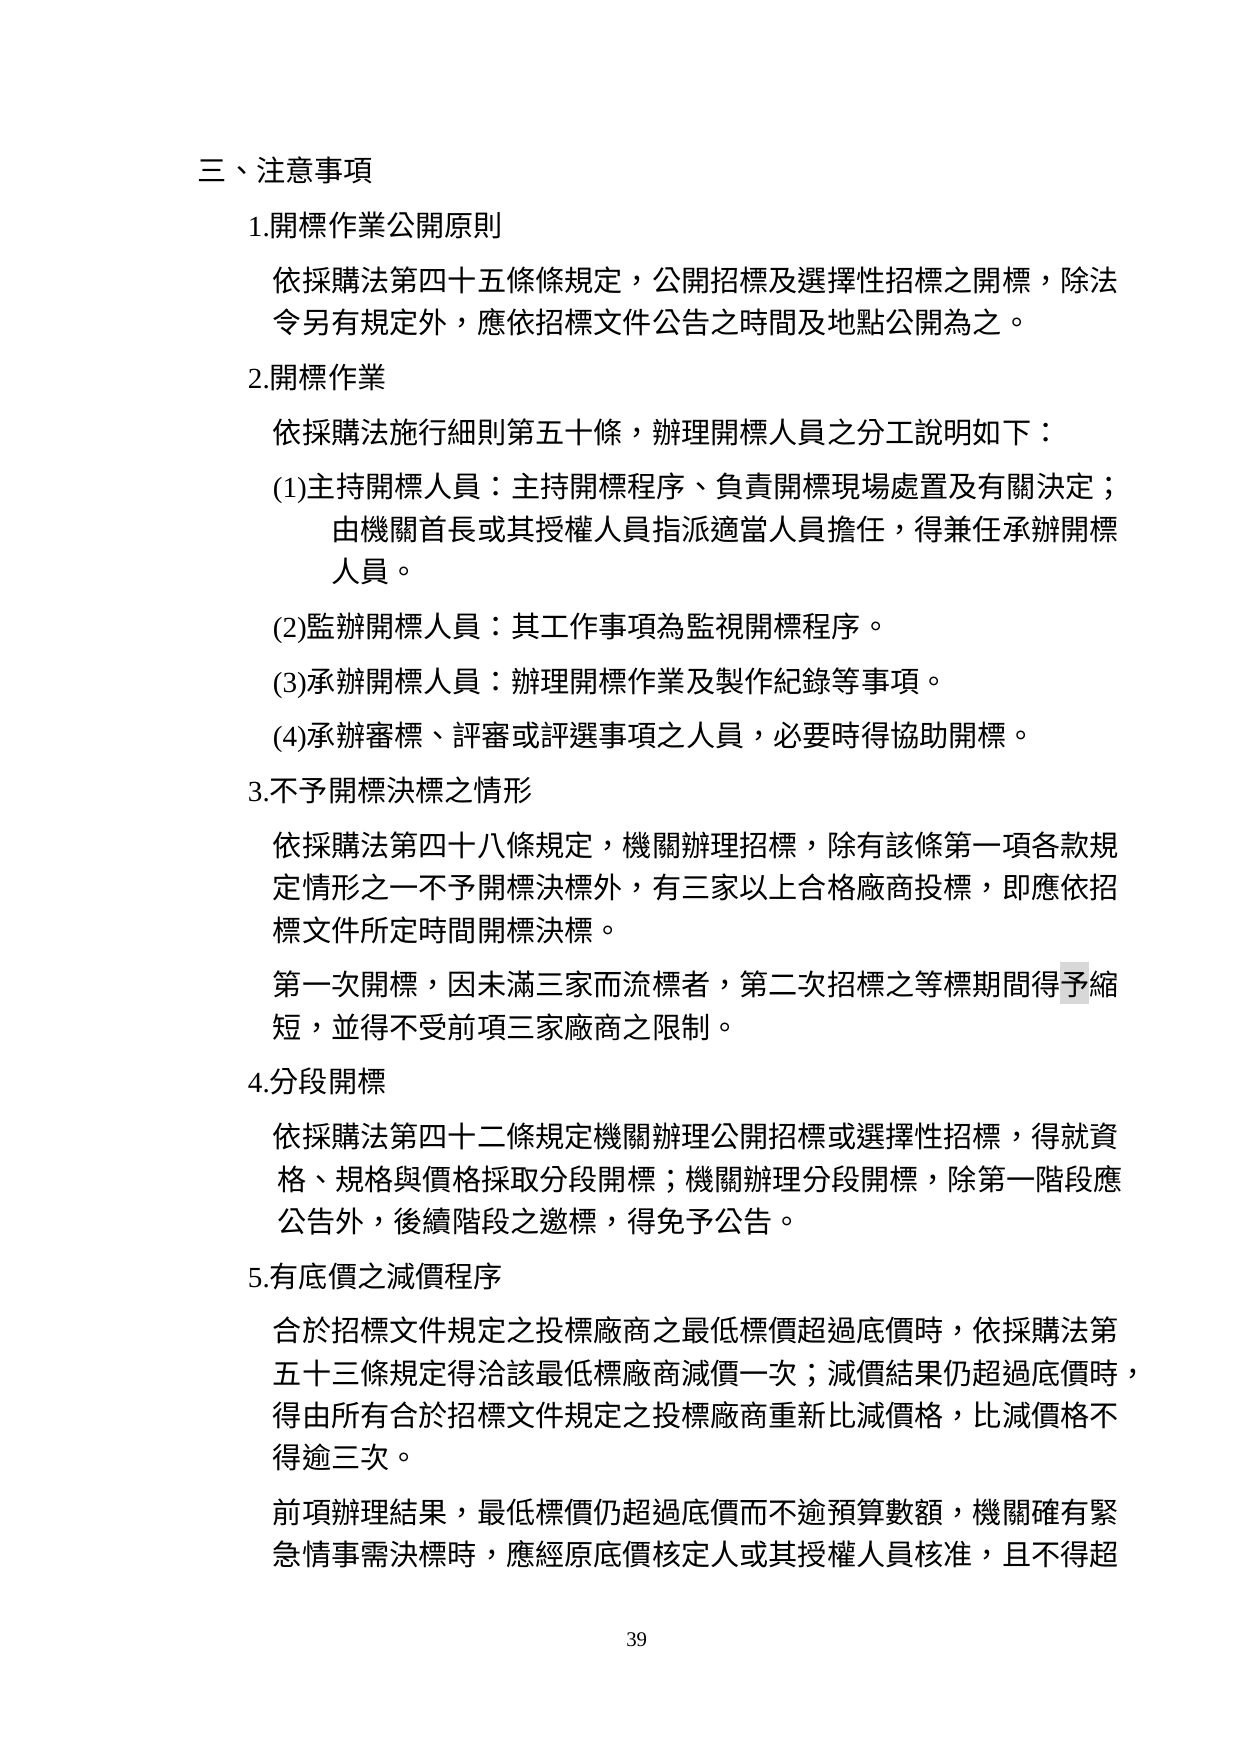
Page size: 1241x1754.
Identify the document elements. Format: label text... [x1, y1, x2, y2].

text (2)監辦開標人員：其工作事項為監視開標程序。 [273, 603, 1125, 646]
text 3.不予開標決標之情形 [248, 768, 1125, 810]
text 依採購法施行細則第五十條，辦理開標人員之分工說明如下： [273, 409, 1125, 451]
text 前項辦理結果，最低標價仍超過底價而不逾預算數額，機關確有緊急情事需決標時，應經原底價核定人或其授權人員核准，且不得超 [273, 1489, 1125, 1574]
text 依採購法第四十二條規定機關辦理公開招標或選擇性招標，得就資格、規格與價格採取分段開標；機關辦理分段開標，除第一階段應公告外，後續階段之邀標，得免予公告。 [273, 1114, 1125, 1241]
text 合於招標文件規定之投標廠商之最低標價超過底價時，依採購法第五十三條規定得洽該最低標廠商減價一次；減價結果仍超過底價時，得由所有合於招標文件規定之投標廠商重新比減價格，比減價格不得逾三次。 [273, 1308, 1125, 1477]
text 第一次開標，因未滿三家而流標者，第二次招標之等標期間得予縮短，並得不受前項三家廠商之限制。 [273, 962, 1125, 1046]
text 1.開標作業公開原則 [248, 202, 1125, 245]
text 依採購法第四十八條規定，機關辦理招標，除有該條第一項各款規定情形之一不予開標決標外，有三家以上合格廠商投標，即應依招標文件所定時間開標決標。 [273, 822, 1125, 949]
text 依採購法第四十五條條規定，公開招標及選擇性招標之開標，除法令另有規定外，應依招標文件公告之時間及地點公開為之。 [273, 257, 1125, 342]
text (4)承辦審標、評審或評選事項之人員，必要時得協助開標。 [273, 713, 1125, 755]
text (3)承辦開標人員：辦理開標作業及製作紀錄等事項。 [273, 658, 1125, 700]
text 5.有底價之減價程序 [248, 1253, 1125, 1295]
text 2.開標作業 [248, 354, 1125, 397]
text 三、注意事項 [198, 148, 1125, 190]
text 4.分段開標 [248, 1059, 1125, 1101]
text (1)主持開標人員：主持開標程序、負責開標現場處置及有關決定；由機關首長或其授權人員指派適當人員擔任，得兼任承辦開標人員。 [273, 464, 1125, 591]
